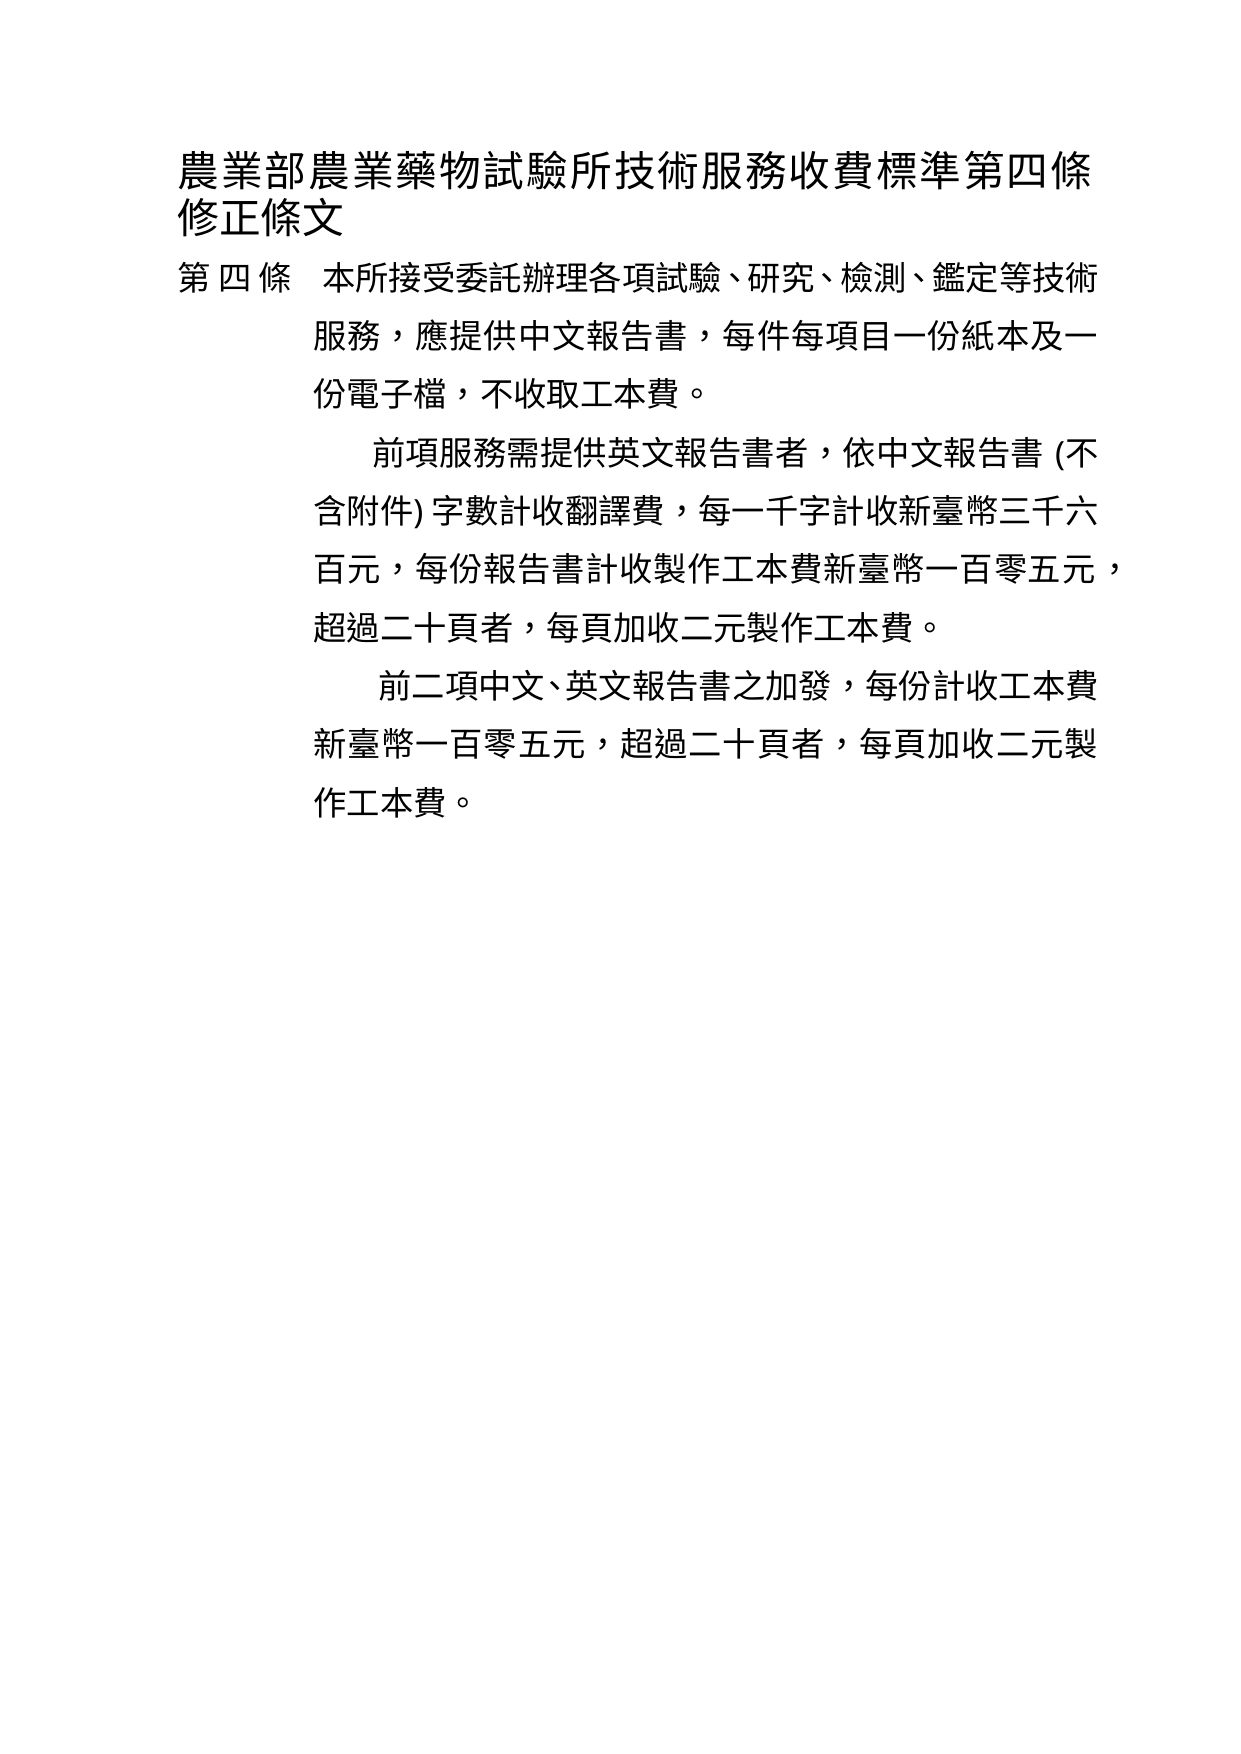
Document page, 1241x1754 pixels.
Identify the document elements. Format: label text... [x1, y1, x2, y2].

text 第 四 條 本所接受委託辦理各項試驗、研究、檢測、鑑定等技術服務，應提供中文報告書，每件每項目一份紙本及一份電子檔，不收取工本費。 [177, 243, 1098, 418]
text 前二項中文、英文報告書之加發，每份計收工本費新臺幣一百零五元，超過二十頁者，每頁加收二元製作工本費。 [313, 652, 1098, 827]
text 農業部農業藥物試驗所技術服務收費標準第四條修正條文 [177, 148, 1093, 243]
text 前項服務需提供英文報告書者，依中文報告書 (不含附件) 字數計收翻譯費，每一千字計收新臺幣三千六百元，每份報告書計收製作工本費新臺幣一百零五元，超過二十頁者，每頁加收二元製作工本費。 [313, 418, 1098, 652]
